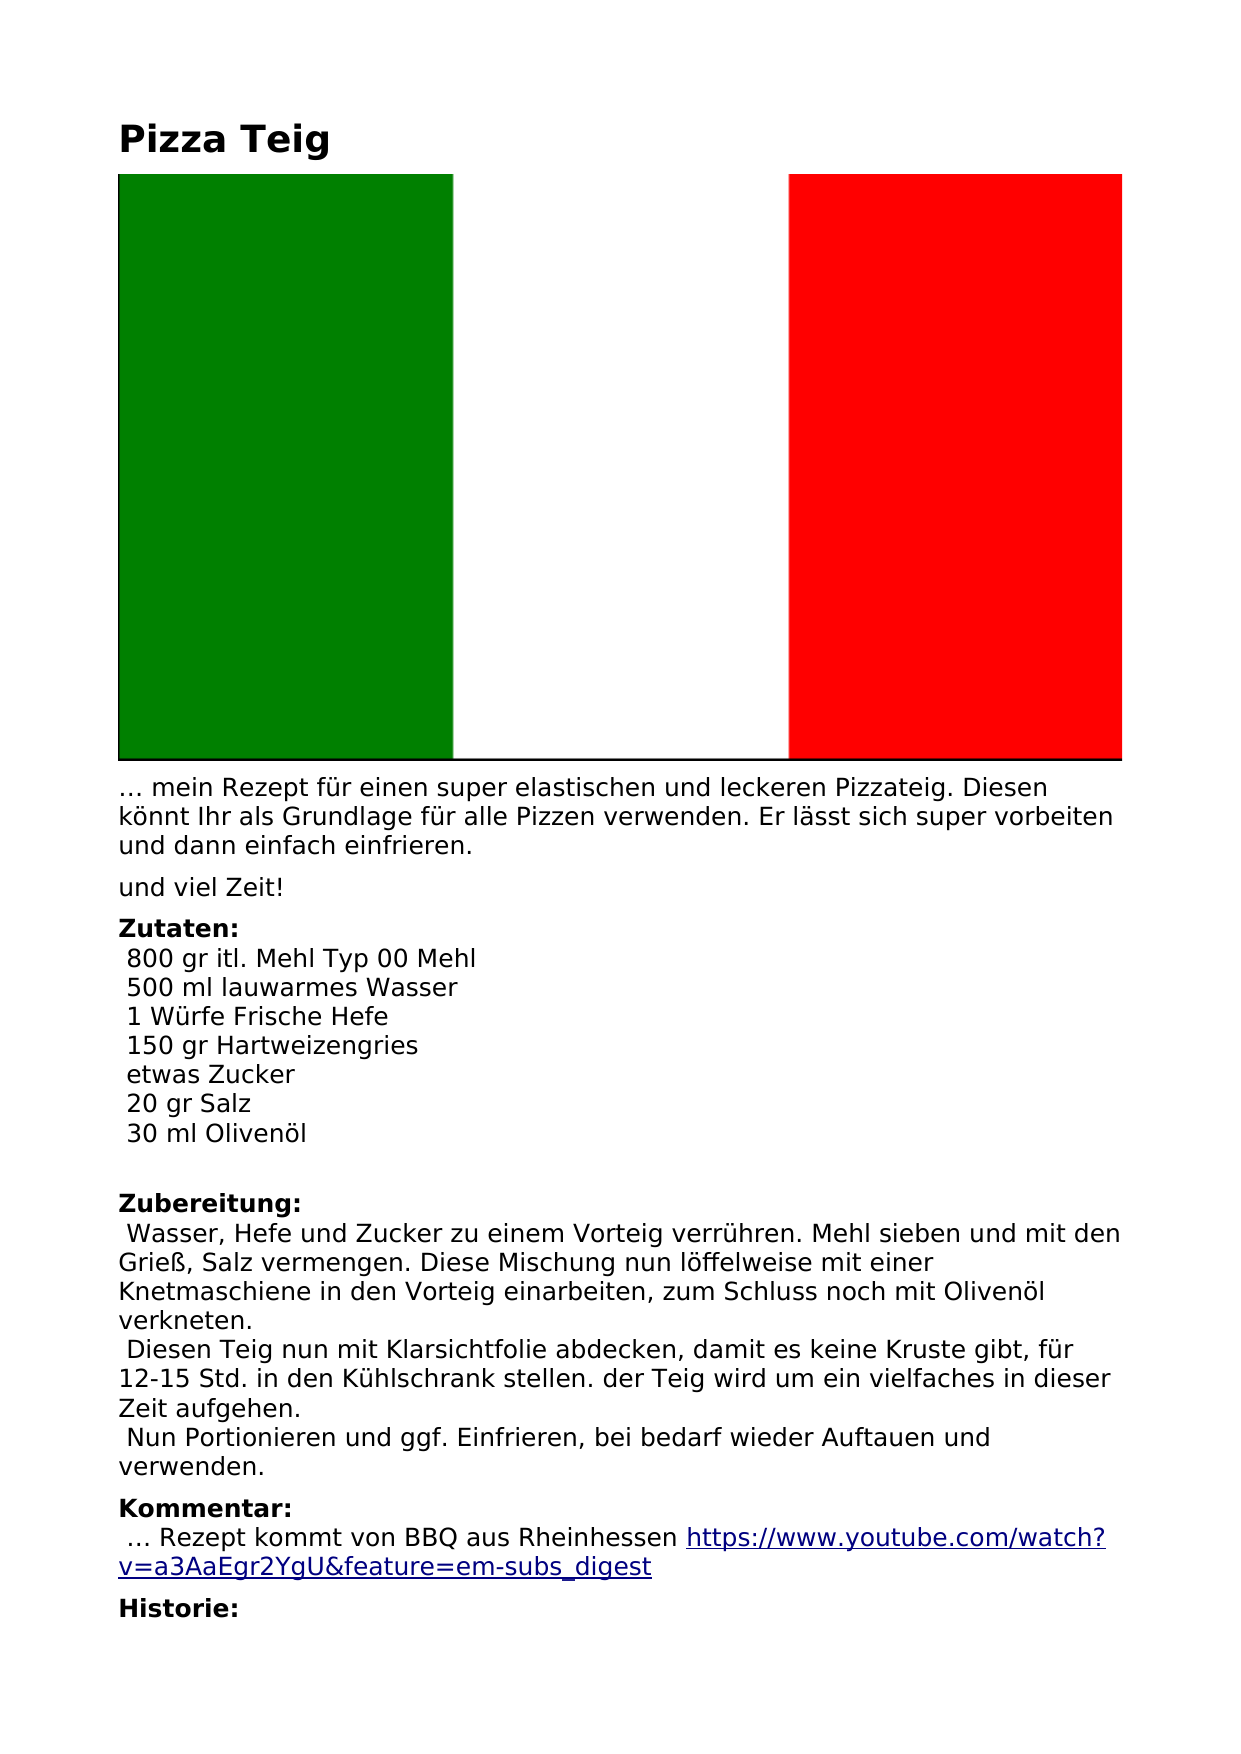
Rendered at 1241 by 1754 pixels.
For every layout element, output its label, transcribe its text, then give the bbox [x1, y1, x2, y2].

text … mein Rezept für einen super elastischen und leckeren Pizzateig. Diesen könnt Ihr als Grundlage für alle Pizzen verwenden. Er lässt sich super vorbeiten und dann einfach einfrieren. [118, 773, 1122, 861]
text Kommentar: … Rezept kommt von BBQ aus Rheinhessen https://www.youtube.com/watch?v=a3AaEgr2YgU&feature=em-subs_digest [118, 1494, 1122, 1581]
text und viel Zeit! [118, 873, 1122, 902]
picture [118, 174, 1123, 761]
text Historie: [118, 1594, 1122, 1623]
text Zutaten: 800 gr itl. Mehl Typ 00 Mehl 500 ml lauwarmes Wasser 1 Würfe Frische Hefe 150 gr Hartweizengries etwas Zucker 20 gr Salz 30 ml Olivenöl [118, 915, 1122, 1177]
subtitle Pizza Teig [118, 118, 1122, 162]
text Zubereitung: Wasser, Hefe und Zucker zu einem Vorteig verrühren. Mehl sieben und mit den Grieß, Salz vermengen. Diese Mischung nun löffelweise mit einer Knetmaschiene in den Vorteig einarbeiten, zum Schluss noch mit Olivenöl verkneten. Diesen Teig nun mit Klarsichtfolie abdecken, damit es keine Kruste gibt, für 12-15 Std. in den Kühlschrank stellen. der Teig wird um ein vielfaches in dieser Zeit aufgehen. Nun Portionieren und ggf. Einfrieren, bei bedarf wieder Auftauen und verwenden. [118, 1190, 1122, 1481]
